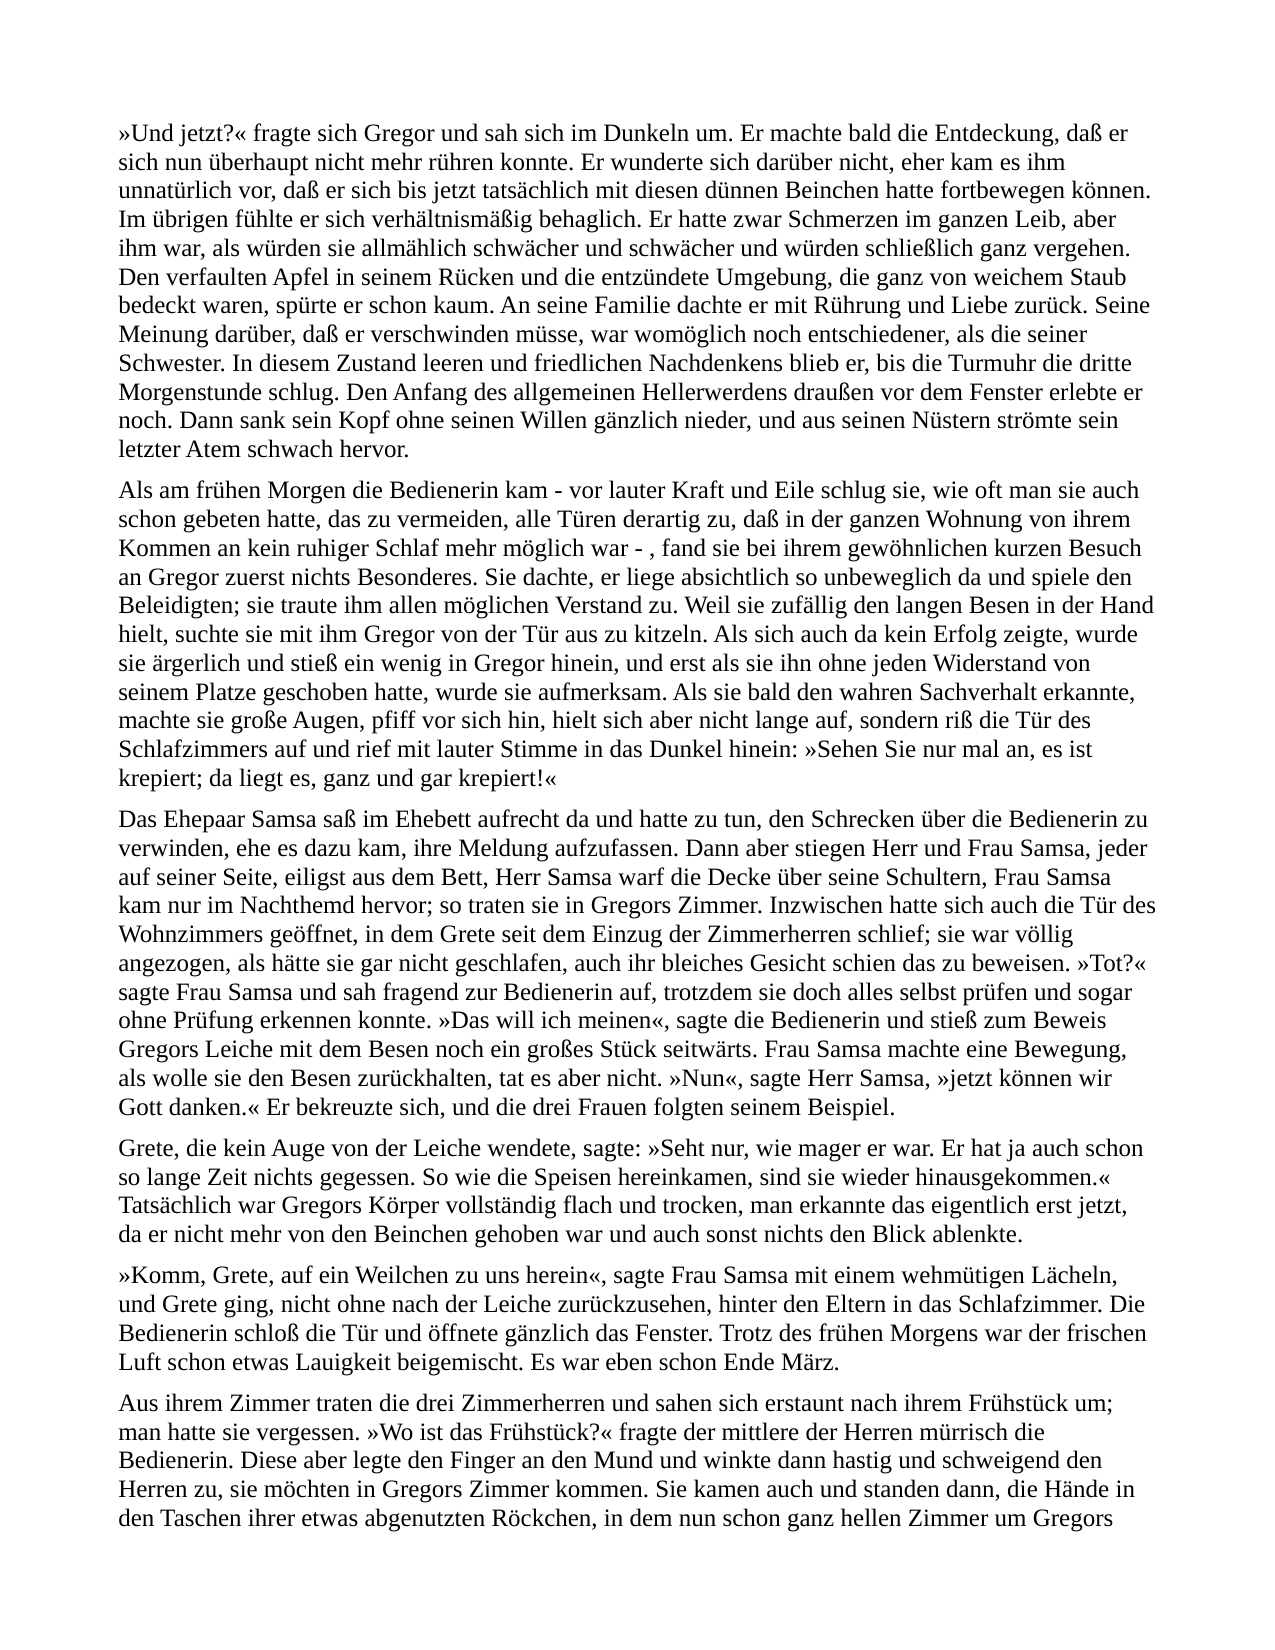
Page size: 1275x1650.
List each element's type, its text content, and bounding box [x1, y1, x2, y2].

text Das Ehepaar Samsa saß im Ehebett aufrecht da und hatte zu tun, den Schrecken über die Bedienerin zu verwinden, ehe es dazu kam, ihre Meldung aufzufassen. Dann aber stiegen Herr und Frau Samsa, jeder auf seiner Seite, eiligst aus dem Bett, Herr Samsa warf die Decke über seine Schultern, Frau Samsa kam nur im Nachthemd hervor; so traten sie in Gregors Zimmer. Inzwischen hatte sich auch die Tür des Wohnzimmers geöffnet, in dem Grete seit dem Einzug der Zimmerherren schlief; sie war völlig angezogen, als hätte sie gar nicht geschlafen, auch ihr bleiches Gesicht schien das zu beweisen. »Tot?« sagte Frau Samsa und sah fragend zur Bedienerin auf, trotzdem sie doch alles selbst prüfen und sogar ohne Prüfung erkennen konnte. »Das will ich meinen«, sagte die Bedienerin und stieß zum Beweis Gregors Leiche mit dem Besen noch ein großes Stück seitwärts. Frau Samsa machte eine Bewegung, als wolle sie den Besen zurückhalten, tat es aber nicht. »Nun«, sagte Herr Samsa, »jetzt können wir Gott danken.« Er bekreuzte sich, und die drei Frauen folgten seinem Beispiel. [118, 804, 1157, 1121]
text Als am frühen Morgen die Bedienerin kam - vor lauter Kraft und Eile schlug sie, wie oft man sie auch schon gebeten hatte, das zu vermeiden, alle Türen derartig zu, daß in der ganzen Wohnung von ihrem Kommen an kein ruhiger Schlaf mehr möglich war - , fand sie bei ihrem gewöhnlichen kurzen Besuch an Gregor zuerst nichts Besonderes. Sie dachte, er liege absichtlich so unbeweglich da und spiele den Beleidigten; sie traute ihm allen möglichen Verstand zu. Weil sie zufällig den langen Besen in der Hand hielt, suchte sie mit ihm Gregor von der Tür aus zu kitzeln. Als sich auch da kein Erfolg zeigte, wurde sie ärgerlich und stieß ein wenig in Gregor hinein, und erst als sie ihn ohne jeden Widerstand von seinem Platze geschoben hatte, wurde sie aufmerksam. Als sie bald den wahren Sachverhalt erkannte, machte sie große Augen, pfiff vor sich hin, hielt sich aber nicht lange auf, sondern riß die Tür des Schlafzimmers auf und rief mit lauter Stimme in das Dunkel hinein: »Sehen Sie nur mal an, es ist krepiert; da liegt es, ganz und gar krepiert!« [118, 476, 1157, 792]
text Aus ihrem Zimmer traten die drei Zimmerherren und sahen sich erstaunt nach ihrem Frühstück um; man hatte sie vergessen. »Wo ist das Frühstück?« fragte der mittlere der Herren mürrisch die Bedienerin. Diese aber legte den Finger an den Mund und winkte dann hastig und schweigend den Herren zu, sie möchten in Gregors Zimmer kommen. Sie kamen auch und standen dann, die Hände in den Taschen ihrer etwas abgenutzten Röckchen, in dem nun schon ganz hellen Zimmer um Gregors [118, 1388, 1157, 1532]
text »Und jetzt?« fragte sich Gregor und sah sich im Dunkeln um. Er machte bald die Entdeckung, daß er sich nun überhaupt nicht mehr rühren konnte. Er wunderte sich darüber nicht, eher kam es ihm unnatürlich vor, daß er sich bis jetzt tatsächlich mit diesen dünnen Beinchen hatte fortbewegen können. Im übrigen fühlte er sich verhältnismäßig behaglich. Er hatte zwar Schmerzen im ganzen Leib, aber ihm war, als würden sie allmählich schwächer und schwächer und würden schließlich ganz vergehen. Den verfaulten Apfel in seinem Rücken und die entzündete Umgebung, die ganz von weichem Staub bedeckt waren, spürte er schon kaum. An seine Familie dachte er mit Rührung und Liebe zurück. Seine Meinung darüber, daß er verschwinden müsse, war womöglich noch entschiedener, als die seiner Schwester. In diesem Zustand leeren und friedlichen Nachdenkens blieb er, bis die Turmuhr die dritte Morgenstunde schlug. Den Anfang des allgemeinen Hellerwerdens draußen vor dem Fenster erlebte er noch. Dann sank sein Kopf ohne seinen Willen gänzlich nieder, und aus seinen Nüstern strömte sein letzter Atem schwach hervor. [118, 118, 1157, 463]
text »Komm, Grete, auf ein Weilchen zu uns herein«, sagte Frau Samsa mit einem wehmütigen Lächeln, und Grete ging, nicht ohne nach der Leiche zurückzusehen, hinter den Eltern in das Schlafzimmer. Die Bedienerin schloß die Tür und öffnete gänzlich das Fenster. Trotz des frühen Morgens war der frischen Luft schon etwas Lauigkeit beigemischt. Es war eben schon Ende März. [118, 1261, 1157, 1376]
text Grete, die kein Auge von der Leiche wendete, sagte: »Seht nur, wie mager er war. Er hat ja auch schon so lange Zeit nichts gegessen. So wie die Speisen hereinkamen, sind sie wieder hinausgekommen.« Tatsächlich war Gregors Körper vollständig flach und trocken, man erkannte das eigentlich erst jetzt, da er nicht mehr von den Beinchen gehoben war und auch sonst nichts den Blick ablenkte. [118, 1133, 1157, 1248]
